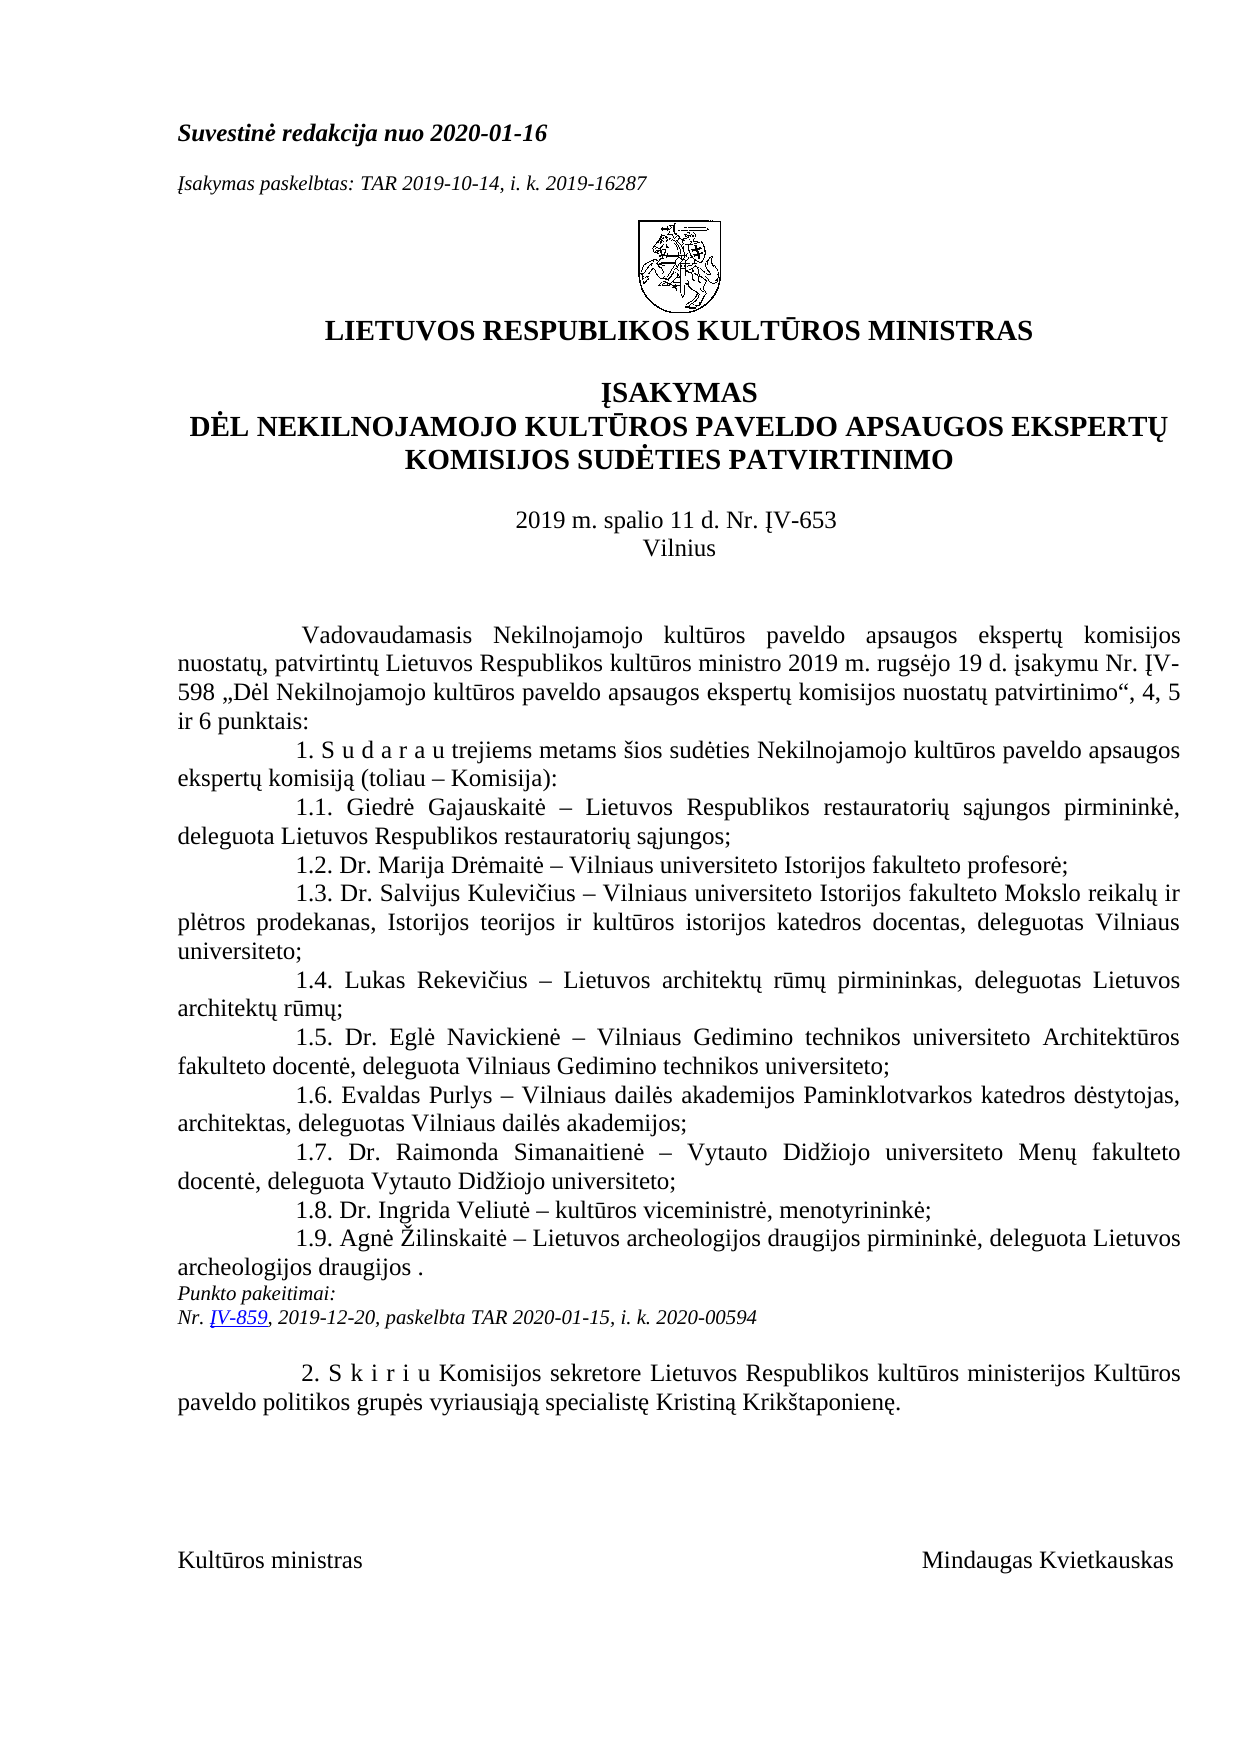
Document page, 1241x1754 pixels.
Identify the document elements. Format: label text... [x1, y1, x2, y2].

text 2019 m. spalio 11 d. Nr. ĮV-653 [177, 505, 1181, 533]
text Vilnius [177, 533, 1181, 562]
text Suvestinė redakcija nuo 2020-01-16 [177, 118, 1181, 147]
text LIETUVOS RESPUBLIKOS KULTŪROS MINISTRAS [177, 313, 1181, 347]
text Kultūros ministras Mindaugas Kvietkauskas [177, 1545, 1181, 1573]
text 1.3. Dr. Salvijus Kulevičius – Vilniaus universiteto Istorijos fakulteto Mokslo reikalų ir plėtros prodekanas, Istorijos teorijos ir kultūros istorijos katedros docentas, deleguotas Vilniaus universiteto; [177, 878, 1181, 965]
text Įsakymas paskelbtas: TAR 2019-10-14, i. k. 2019-16287 [177, 171, 1181, 195]
text 1.7. Dr. Raimonda Simanaitienė – Vytauto Didžiojo universiteto Menų fakulteto docentė, deleguota Vytauto Didžiojo universiteto; [177, 1137, 1181, 1195]
text 1.6. Evaldas Purlys – Vilniaus dailės akademijos Paminklotvarkos katedros dėstytojas, architektas, deleguotas Vilniaus dailės akademijos; [177, 1080, 1181, 1137]
text Punkto pakeitimai: [177, 1281, 1181, 1305]
text 2. S k i r i u Komisijos sekretore Lietuvos Respublikos kultūros ministerijos Kultūros paveldo politikos grupės vyriausiąją specialistę Kristiną Krikštaponienę. [177, 1358, 1181, 1415]
text ĮSAKYMAS [177, 375, 1181, 409]
text 1.4. Lukas Rekevičius – Lietuvos architektų rūmų pirmininkas, deleguotas Lietuvos architektų rūmų; [177, 965, 1181, 1022]
text 1.1. Giedrė Gajauskaitė – Lietuvos Respublikos restauratorių sąjungos pirmininkė, deleguota Lietuvos Respublikos restauratorių sąjungos; [177, 792, 1181, 850]
text 1.5. Dr. Eglė Navickienė – Vilniaus Gedimino technikos universiteto Architektūros fakulteto docentė, deleguota Vilniaus Gedimino technikos universiteto; [177, 1022, 1181, 1080]
text 1.2. Dr. Marija Drėmaitė – Vilniaus universiteto Istorijos fakulteto profesorė; [177, 850, 1181, 878]
text 1. S u d a r a u trejiems metams šios sudėties Nekilnojamojo kultūros paveldo apsaugos ekspertų komisiją (toliau – Komisija): [177, 735, 1181, 792]
text Nr. ĮV-859, 2019-12-20, paskelbta TAR 2020-01-15, i. k. 2020-00594 [177, 1305, 1181, 1329]
text Vadovaudamasis Nekilnojamojo kultūros paveldo apsaugos ekspertų komisijos nuostatų, patvirtintų Lietuvos Respublikos kultūros ministro 2019 m. rugsėjo 19 d. įsakymu Nr. ĮV-598 „Dėl Nekilnojamojo kultūros paveldo apsaugos ekspertų komisijos nuostatų patvirtinimo“, 4, 5 ir 6 punktais: [177, 620, 1181, 735]
text 1.9. Agnė Žilinskaitė – Lietuvos archeologijos draugijos pirmininkė, deleguota Lietuvos archeologijos draugijos . [177, 1223, 1181, 1281]
text 1.8. Dr. Ingrida Veliutė – kultūros viceministrė, menotyrininkė; [177, 1195, 1181, 1223]
text DĖL NEKILNOJAMOJO KULTŪROS PAVELDO APSAUGOS EKSPERTŲ KOMISIJOS SUDĖTIES PATVIRTINIMO [177, 409, 1181, 476]
